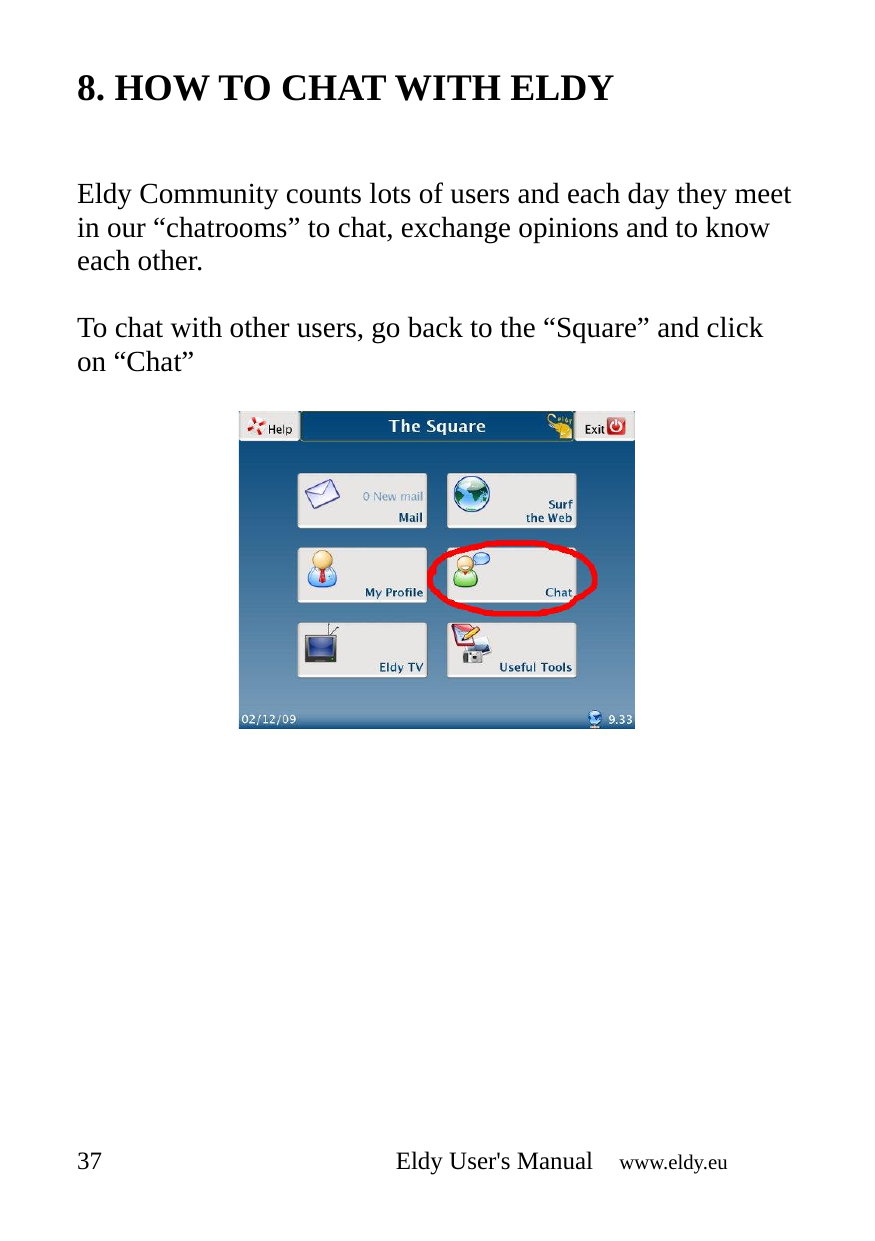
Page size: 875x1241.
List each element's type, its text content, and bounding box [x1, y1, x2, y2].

subtitle 8. HOW TO CHAT WITH ELDY [77, 65, 797, 108]
text Eldy Community counts lots of users and each day they meet in our “chatrooms” to chat, exchange opinions and to know each other. [77, 176, 797, 277]
text To chat with other users, go back to the “Square” and click on “Chat” [77, 310, 797, 377]
picture [238, 411, 635, 729]
